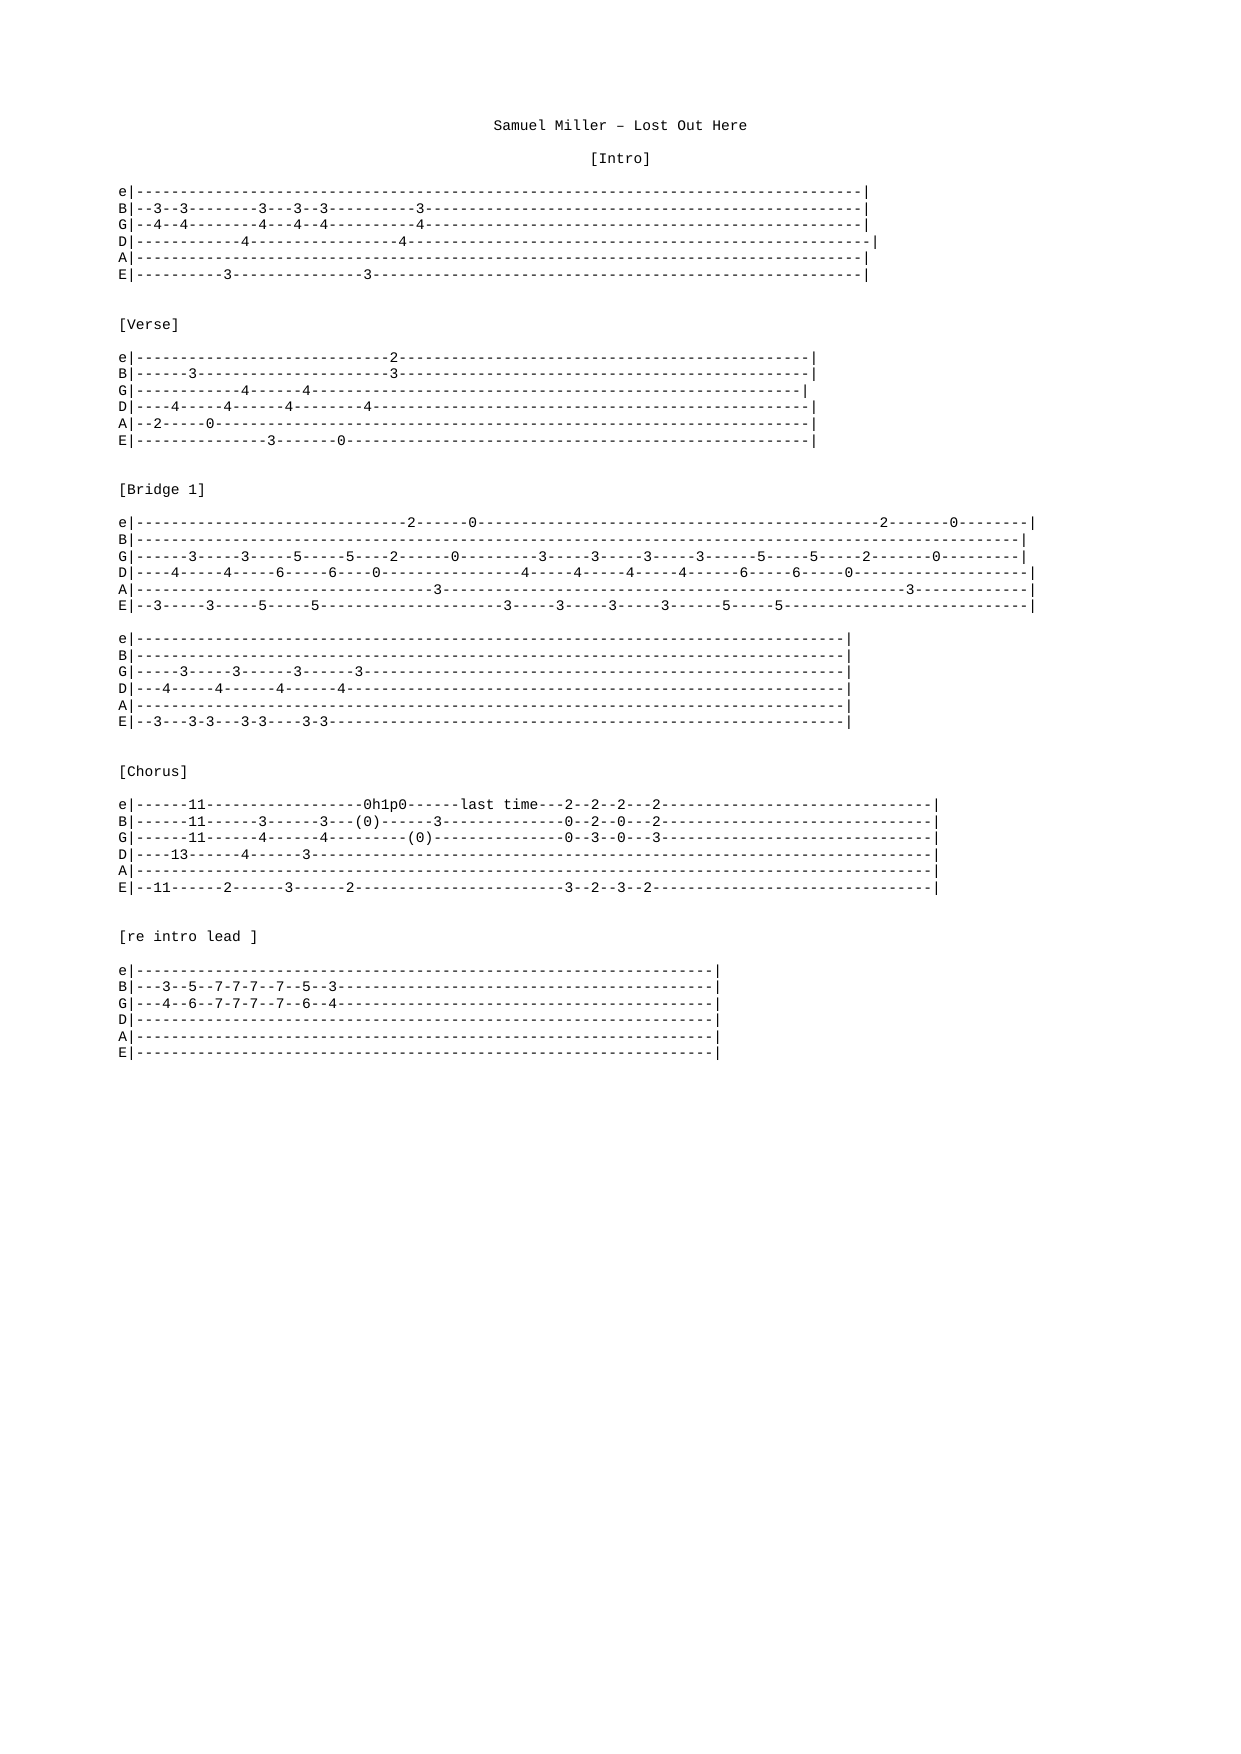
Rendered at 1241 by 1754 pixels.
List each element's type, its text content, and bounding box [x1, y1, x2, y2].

text [Bridge 1] [118, 482, 1122, 499]
text B|------11------3------3---(0)------3--------------0--2--0---2-------------------------------| [118, 814, 1122, 830]
text G|------3-----3-----5-----5----2------0---------3-----3-----3-----3------5-----5-----2-------0---------| [118, 549, 1122, 565]
text E|---------------3-------0-----------------------------------------------------| [118, 433, 1122, 449]
text e|---------------------------------------------------------------------------------| [118, 632, 1122, 648]
text B|---------------------------------------------------------------------------------| [118, 648, 1122, 665]
text Samuel Miller – Lost Out Here [118, 118, 1122, 135]
text [Verse] [118, 317, 1122, 333]
text D|----13------4------3-----------------------------------------------------------------------| [118, 847, 1122, 863]
text e|-----------------------------2-----------------------------------------------| [118, 350, 1122, 367]
text B|--3--3--------3---3--3----------3--------------------------------------------------| [118, 201, 1122, 217]
text E|----------3---------------3--------------------------------------------------------| [118, 267, 1122, 284]
text [re intro lead ] [118, 930, 1122, 946]
text D|------------------------------------------------------------------| [118, 1012, 1122, 1029]
text A|-------------------------------------------------------------------------------------------| [118, 863, 1122, 880]
text [Chorus] [118, 764, 1122, 781]
text E|------------------------------------------------------------------| [118, 1046, 1122, 1062]
text e|------------------------------------------------------------------| [118, 963, 1122, 979]
text D|----4-----4-----6-----6----0----------------4-----4-----4-----4------6-----6-----0--------------------| [118, 565, 1122, 582]
text B|---3--5--7-7-7--7--5--3-------------------------------------------| [118, 979, 1122, 996]
text E|--3---3-3---3-3----3-3-----------------------------------------------------------| [118, 714, 1122, 731]
text B|-----------------------------------------------------------------------------------------------------| [118, 532, 1122, 549]
text D|---4-----4------4------4---------------------------------------------------------| [118, 681, 1122, 698]
text A|----------------------------------3-----------------------------------------------------3-------------| [118, 582, 1122, 598]
text D|----4-----4------4--------4--------------------------------------------------| [118, 400, 1122, 416]
text G|---4--6--7-7-7--7--6--4-------------------------------------------| [118, 996, 1122, 1012]
text A|------------------------------------------------------------------| [118, 1029, 1122, 1046]
text G|--4--4--------4---4--4----------4--------------------------------------------------| [118, 217, 1122, 234]
text e|-------------------------------2------0----------------------------------------------2-------0--------| [118, 516, 1122, 532]
text G|------11------4------4---------(0)---------------0--3--0---3-------------------------------| [118, 830, 1122, 847]
text A|--2-----0--------------------------------------------------------------------| [118, 416, 1122, 433]
text B|------3----------------------3-----------------------------------------------| [118, 367, 1122, 383]
text A|-----------------------------------------------------------------------------------| [118, 251, 1122, 267]
text A|---------------------------------------------------------------------------------| [118, 698, 1122, 714]
text D|------------4-----------------4-----------------------------------------------------| [118, 234, 1122, 251]
text e|-----------------------------------------------------------------------------------| [118, 184, 1122, 201]
text e|------11------------------0h1p0------last time---2--2--2---2-------------------------------| [118, 797, 1122, 814]
text E|--11------2------3------2------------------------3--2--3--2--------------------------------| [118, 880, 1122, 897]
text [Intro] [118, 151, 1122, 168]
text E|--3-----3-----5-----5---------------------3-----3-----3-----3------5-----5----------------------------| [118, 598, 1122, 615]
text G|-----3-----3------3------3-------------------------------------------------------| [118, 665, 1122, 681]
text G|------------4------4--------------------------------------------------------| [118, 383, 1122, 400]
